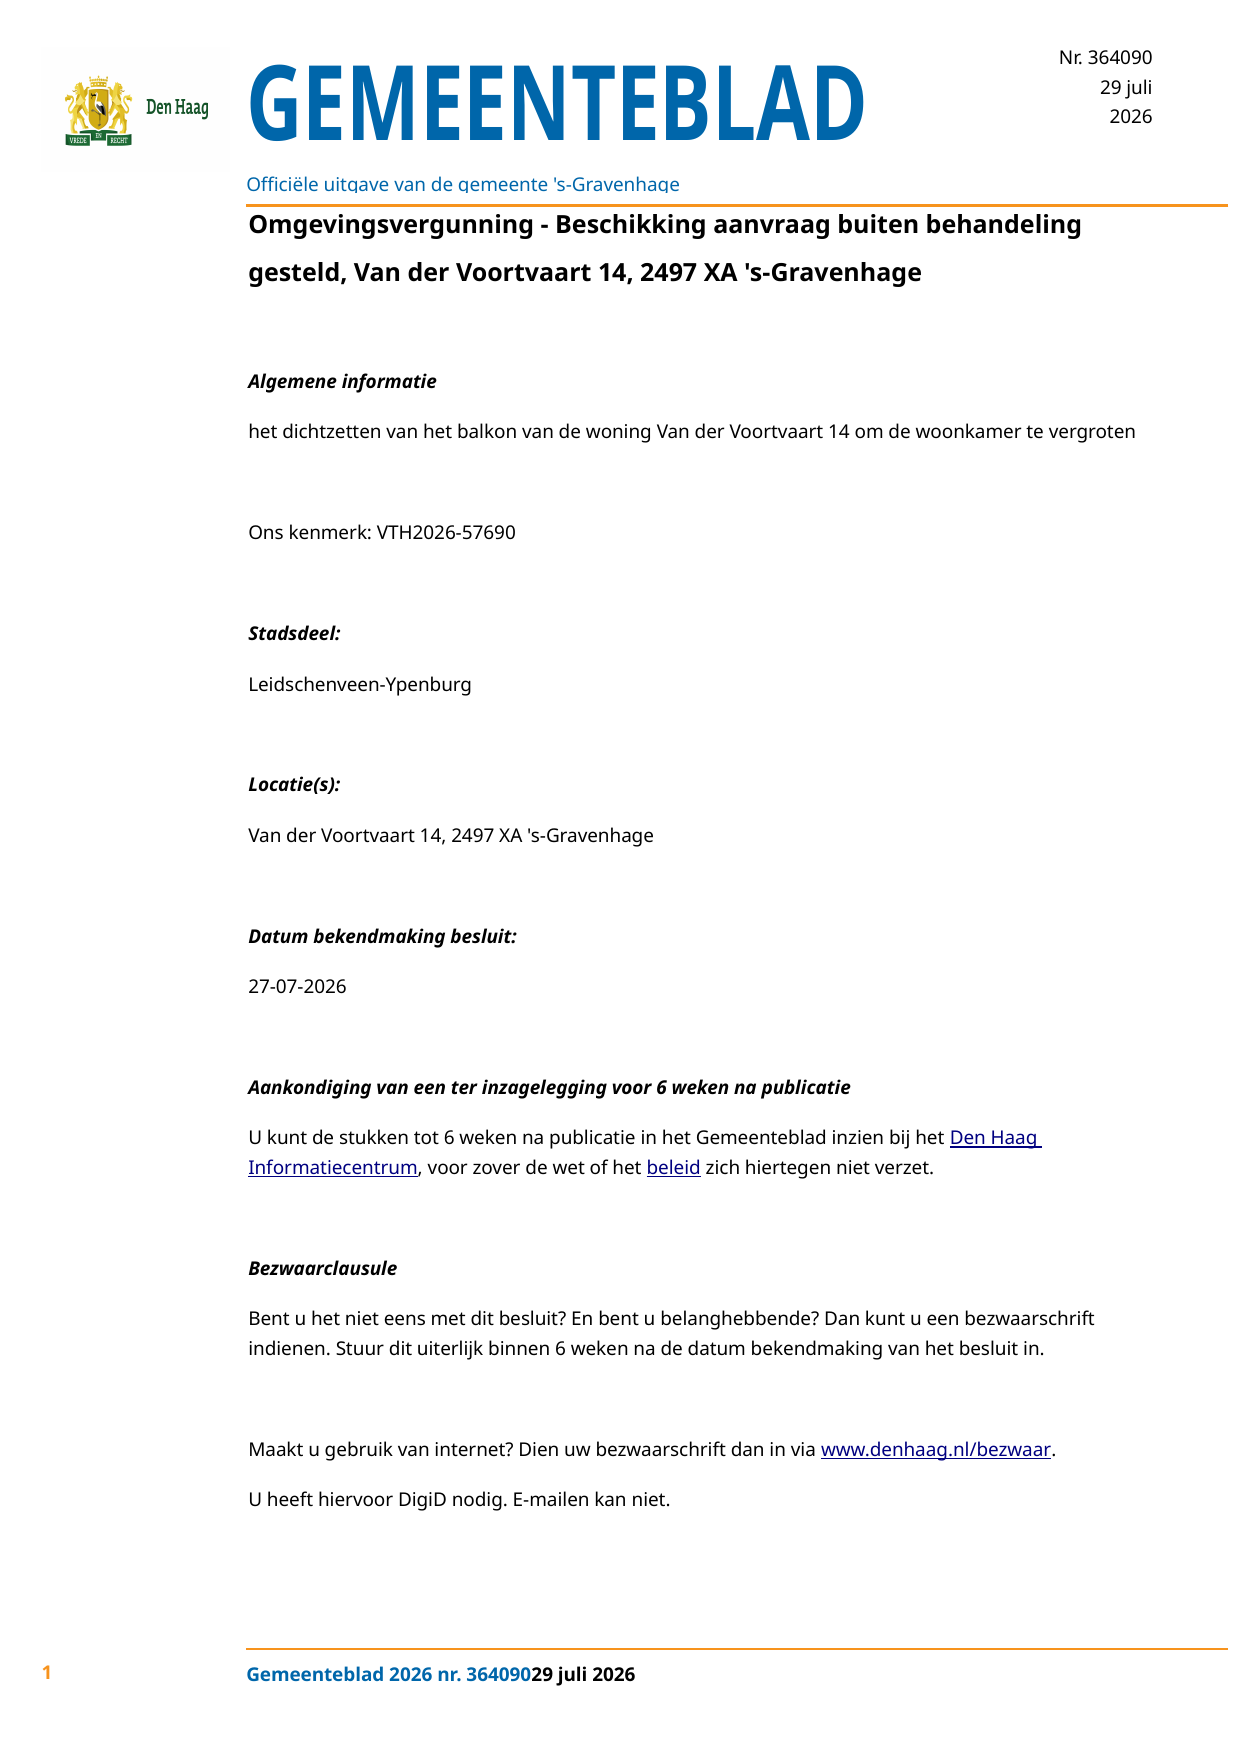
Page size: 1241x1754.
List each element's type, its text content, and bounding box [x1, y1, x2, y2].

picture [41, 47, 231, 172]
text U heeft hiervoor DigiD nodig. E-mailen kan niet. [248, 1486, 1152, 1512]
text Van der Voortvaart 14, 2497 XA 's-Gravenhage [248, 822, 1152, 848]
text Omgevingsvergunning - Beschikking aanvraag buiten behandeling gesteld, Van der Voortvaart 14, 2497 XA 's-Gravenhage [248, 207, 1152, 288]
text U kunt de stukken tot 6 weken na publicatie in het Gemeenteblad inzien bij het Den Haag Informatiecentrum, voor zover de wet of het beleid zich hiertegen niet verzet. [248, 1124, 1152, 1180]
text het dichtzetten van het balkon van de woning Van der Voortvaart 14 om de woonkamer te vergroten [248, 419, 1152, 444]
text Aankondiging van een ter inzagelegging voor 6 weken na publicatie [248, 1074, 1152, 1100]
text Leidschenveen-Ypenburg [248, 671, 1152, 697]
text Maakt u gebruik van internet? Dien uw bezwaarschrift dan in via www.denhaag.nl/bezwaar. [248, 1436, 1152, 1462]
text Bent u het niet eens met dit besluit? En bent u belanghebbende? Dan kunt u een bezwaarschrift indienen. Stuur dit uiterlijk binnen 6 weken na de datum bekendmaking van het besluit in. [248, 1305, 1152, 1361]
text Bezwaarclausule [248, 1255, 1152, 1281]
text Datum bekendmaking besluit: [248, 923, 1152, 949]
text Stadsdeel: [248, 620, 1152, 646]
text Algemene informatie [248, 368, 1152, 394]
text Locatie(s): [248, 772, 1152, 797]
text 27-07-2026 [248, 973, 1152, 999]
text Ons kenmerk: VTH2026-57690 [248, 519, 1152, 545]
